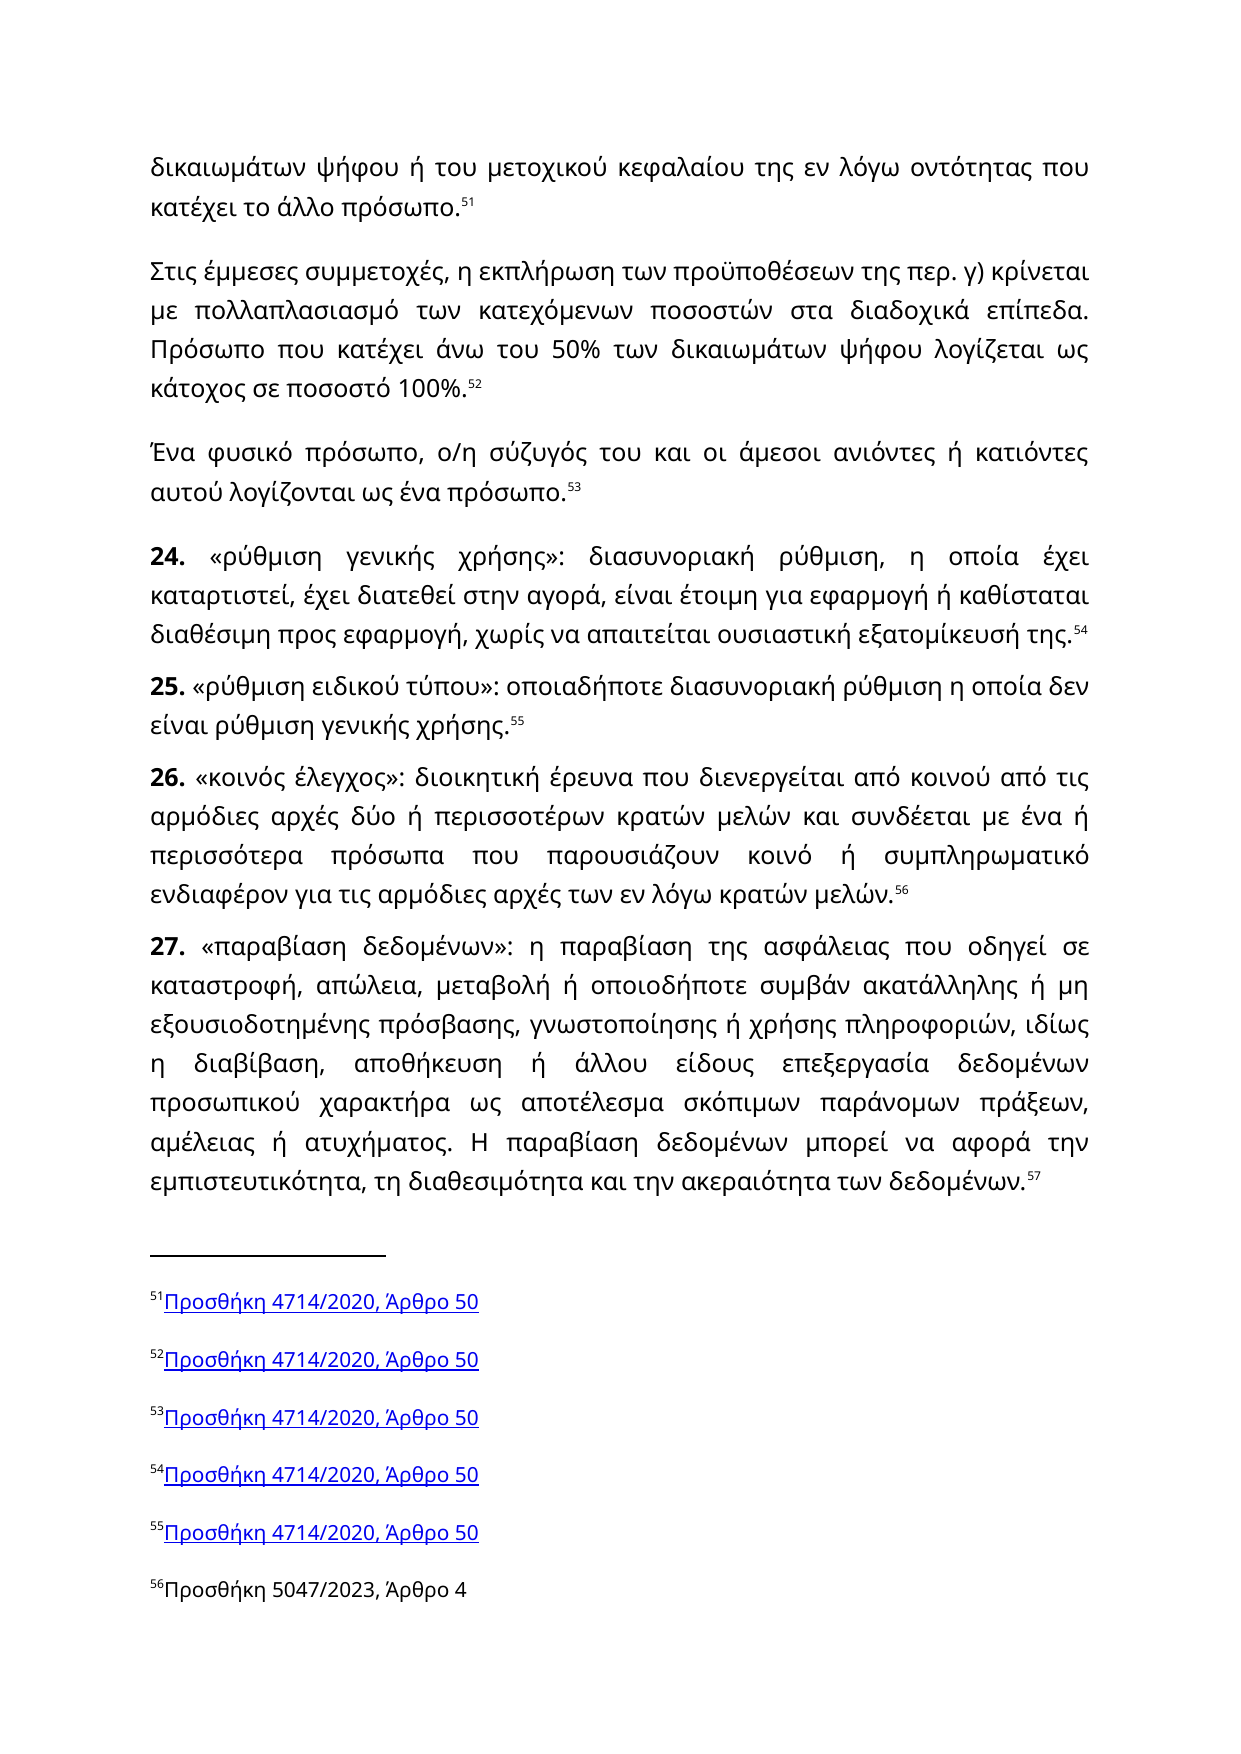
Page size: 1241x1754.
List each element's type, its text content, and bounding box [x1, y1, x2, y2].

text Ένα φυσικό πρόσωπο, ο/η σύζυγός του και οι άμεσοι ανιόντες ή κατιόντες αυτού λογίζονται ως ένα πρόσωπο. [150, 435, 1090, 508]
text Προσθήκη 4714/2020, Άρθρο 50 [150, 1460, 1090, 1489]
text Στις έμμεσες συμμετοχές, η εκπλήρωση των προϋποθέσεων της περ. γ) κρίνεται με πολλαπλασιασμό των κατεχόμενων ποσοστών στα διαδοχικά επίπεδα. Πρόσωπο που κατέχει άνω του 50% των δικαιωμάτων ψήφου λογίζεται ως κάτοχος σε ποσοστό 100%. [150, 253, 1090, 405]
text δικαιωμάτων ψήφου ή του μετοχικού κεφαλαίου της εν λόγω οντότητας που κατέχει το άλλο πρόσωπο. [150, 150, 1090, 223]
text Προσθήκη 4714/2020, Άρθρο 50 [150, 1518, 1090, 1546]
text Προσθήκη 5047/2023, Άρθρο 4 [150, 1576, 1090, 1604]
text 26. «κοινός έλεγχος»: διοικητική έρευνα που διενεργείται από κοινού από τις αρμόδιες αρχές δύο ή περισσοτέρων κρατών μελών και συνδέεται με ένα ή περισσότερα πρόσωπα που παρουσιάζουν κοινό ή συμπληρωματικό ενδιαφέρον για τις αρμόδιες αρχές των εν λόγω κρατών μελών. [150, 759, 1090, 911]
text 24. «ρύθμιση γενικής χρήσης»: διασυνοριακή ρύθμιση, η οποία έχει καταρτιστεί, έχει διατεθεί στην αγορά, είναι έτοιμη για εφαρμογή ή καθίσταται διαθέσιμη προς εφαρμογή, χωρίς να απαιτείται ουσιαστική εξατομίκευσή της. [150, 538, 1090, 651]
text 27. «παραβίαση δεδομένων»: η παραβίαση της ασφάλειας που οδηγεί σε καταστροφή, απώλεια, μεταβολή ή οποιοδήποτε συμβάν ακατάλληλης ή μη εξουσιοδοτημένης πρόσβασης, γνωστοποίησης ή χρήσης πληροφοριών, ιδίως η διαβίβαση, αποθήκευση ή άλλου είδους επεξεργασία δεδομένων προσωπικού χαρακτήρα ως αποτέλεσμα σκόπιμων παράνομων πράξεων, αμέλειας ή ατυχήματος. Η παραβίαση δεδομένων μπορεί να αφορά την εμπιστευτικότητα, τη διαθεσιμότητα και την ακεραιότητα των δεδομένων. [150, 928, 1090, 1197]
text Προσθήκη 4714/2020, Άρθρο 50 [150, 1345, 1090, 1373]
text 25. «ρύθμιση ειδικού τύπου»: οποιαδήποτε διασυνοριακή ρύθμιση η οποία δεν είναι ρύθμιση γενικής χρήσης. [150, 668, 1090, 742]
text Προσθήκη 4714/2020, Άρθρο 50 [150, 1287, 1090, 1316]
text Προσθήκη 4714/2020, Άρθρο 50 [150, 1403, 1090, 1431]
